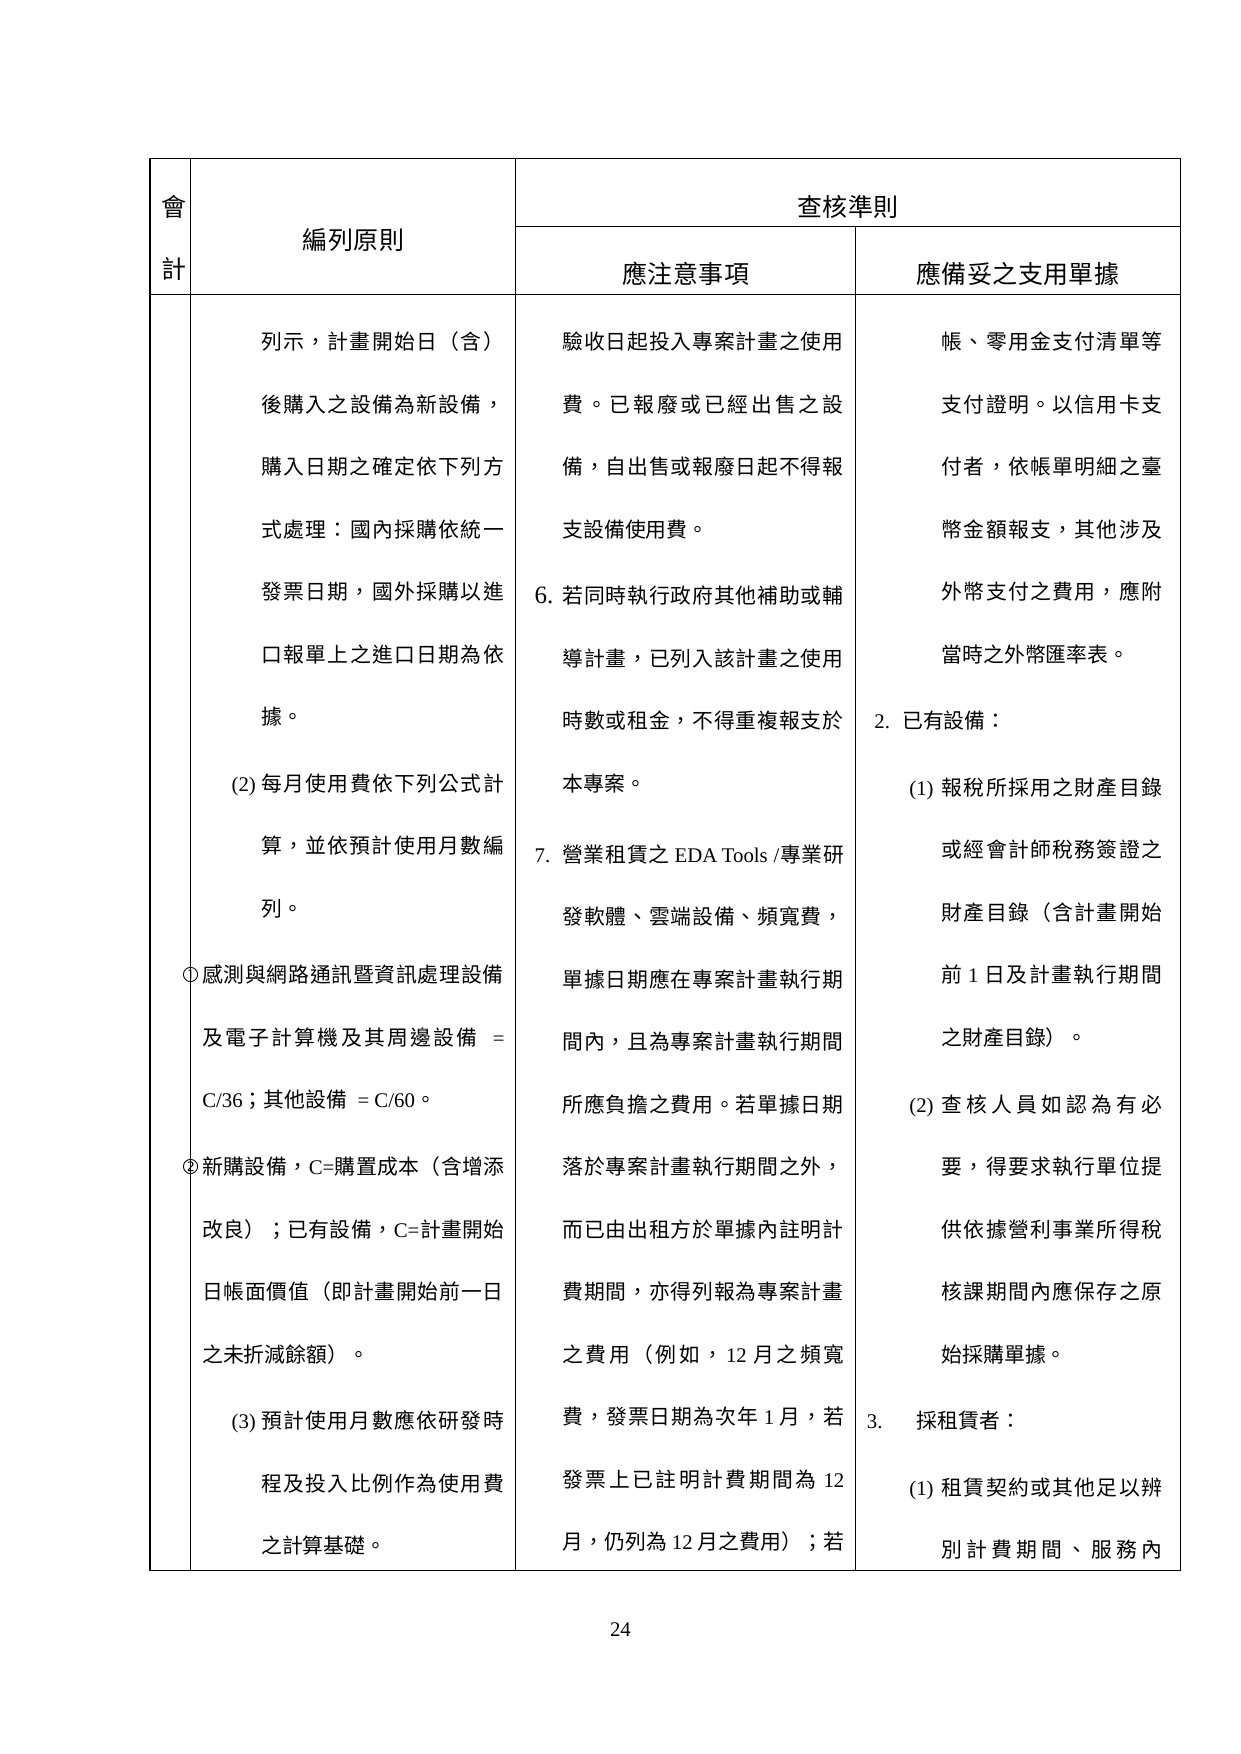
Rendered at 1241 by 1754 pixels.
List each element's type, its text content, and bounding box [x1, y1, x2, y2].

table_cell 創新或研究發展設備使用費 [151, 295, 190, 1570]
table_cell 應注意事項 [516, 227, 855, 294]
table_header 查核準則 [516, 159, 1180, 226]
table_cell 驗收日起投入專案計畫之使用費。已報廢或已經出售之設備，自出售或報廢日起不得報支設備使用費。 若同時執行政府其他補助或輔導計畫，已列入該計畫之使用時數或租金，不得重複報支於本專案。 營業租賃之EDA Tools /專業研發軟體、雲端設備、頻寬費，單據日期應在專案計畫執行期間內，且為專案計畫執行期間所應負擔之費用。若單據日期落於專案計畫執行期間之外，而已由出租方於單據內註明計費期間，亦得列報為專案計畫之費用（例如，12月之頻寬費，發票日期為次年1月，若發票上已註明計費期間為12月，仍列為12月之費用）；若 [516, 295, 855, 1570]
table_cell 新購設備： 請購單或費用申請、核銷單、採購單、驗收單、統一發票或收據、invoice、進口報單（須加蓋計畫分項主持人專用章）、報稅所採用之財產目錄或經會計師財務/稅務簽證之財產目錄。 內部記帳傳票（摘要欄或專案欄須註明前瞻創投計畫）、明細帳。 足以佐證付款之水單、信用狀、匯款單、支票影本、銀行對帳單、進口結匯單據、銀行轉帳、零用金支付清單等支付證明。以信用卡支付者，依帳單明細之臺幣金額報支，其他涉及外幣支付之費用，應附當時之外幣匯率表。 已有設備： 報稅所採用之財產目錄或經會計師稅務簽證之財產目錄（含計畫開始前1日及計畫執行期間之財產目錄）。 查核人員如認為有必要，得要求執行單位提供依據營利事業所得稅核課期間內應保存之原始採購單據。 採租賃者： 租賃契約或其他足以辨別計費期間、服務內容、契約金額等佐證資料(如網路完成訂購付款之畫面截圖)。 內部記帳傳票及支付證明（請參考新購設備相關規定）。 依變更程序提供申請/核准文件。 [856, 295, 1180, 1570]
table_header 編列原則 [191, 159, 515, 294]
table_header 會計科目 [151, 159, 190, 294]
table_cell 應備妥之支用單據 [856, 227, 1180, 294]
table_cell 所稱設備使用費係指於計畫執行期間內，使用設備(包含購置或資本租賃之軟硬體設備、軟體升級、列入資產之模具、治具、夾具或計畫執行期間所發生雜項購置，及租賃EDA Tools/專業研發軟體、雲端設備、頻寬）所應分攤之費用（不含可全額或依比例扣抵之營業稅進項稅額；非實際投入研發工作之文書、行政、會計與專案管理等所使用之相關設備，請編列於不可補助項目）。 採用購置（含資本租賃）方式使用設備： 應依新增、已有設備逐項列示，計畫開始日（含）後購入之設備為新設備，購入日期之確定依下列方式處理：國內採購依統一發票日期，國外採購以進口報單上之進口日期為依據。 每月使用費依下列公式計算，並依預計使用月數編列。 感測與網路通訊暨資訊處理設備及電子計算機及其周邊設備 = C/36；其他設備 = C/60。 新購設備，C=購置成本（含增添改良）；已有設備，C=計畫開始日帳面價值（即計畫開始前一日之未折減餘額）。 預計使用月數應依研發時程及投入比例作為使用費之計算基礎。 帳載列入雜項購置之已有設備不得編列設備使用費。 採用營業租賃方式使用設備： EDA Tools/專業研發軟體採營業租賃者，應註明軟體名稱及費用估算方式並檢附租賃契約或草約。 雲端設備租賃費、頻寬費，應註明費用估算及分攤方式。 [191, 295, 515, 1570]
